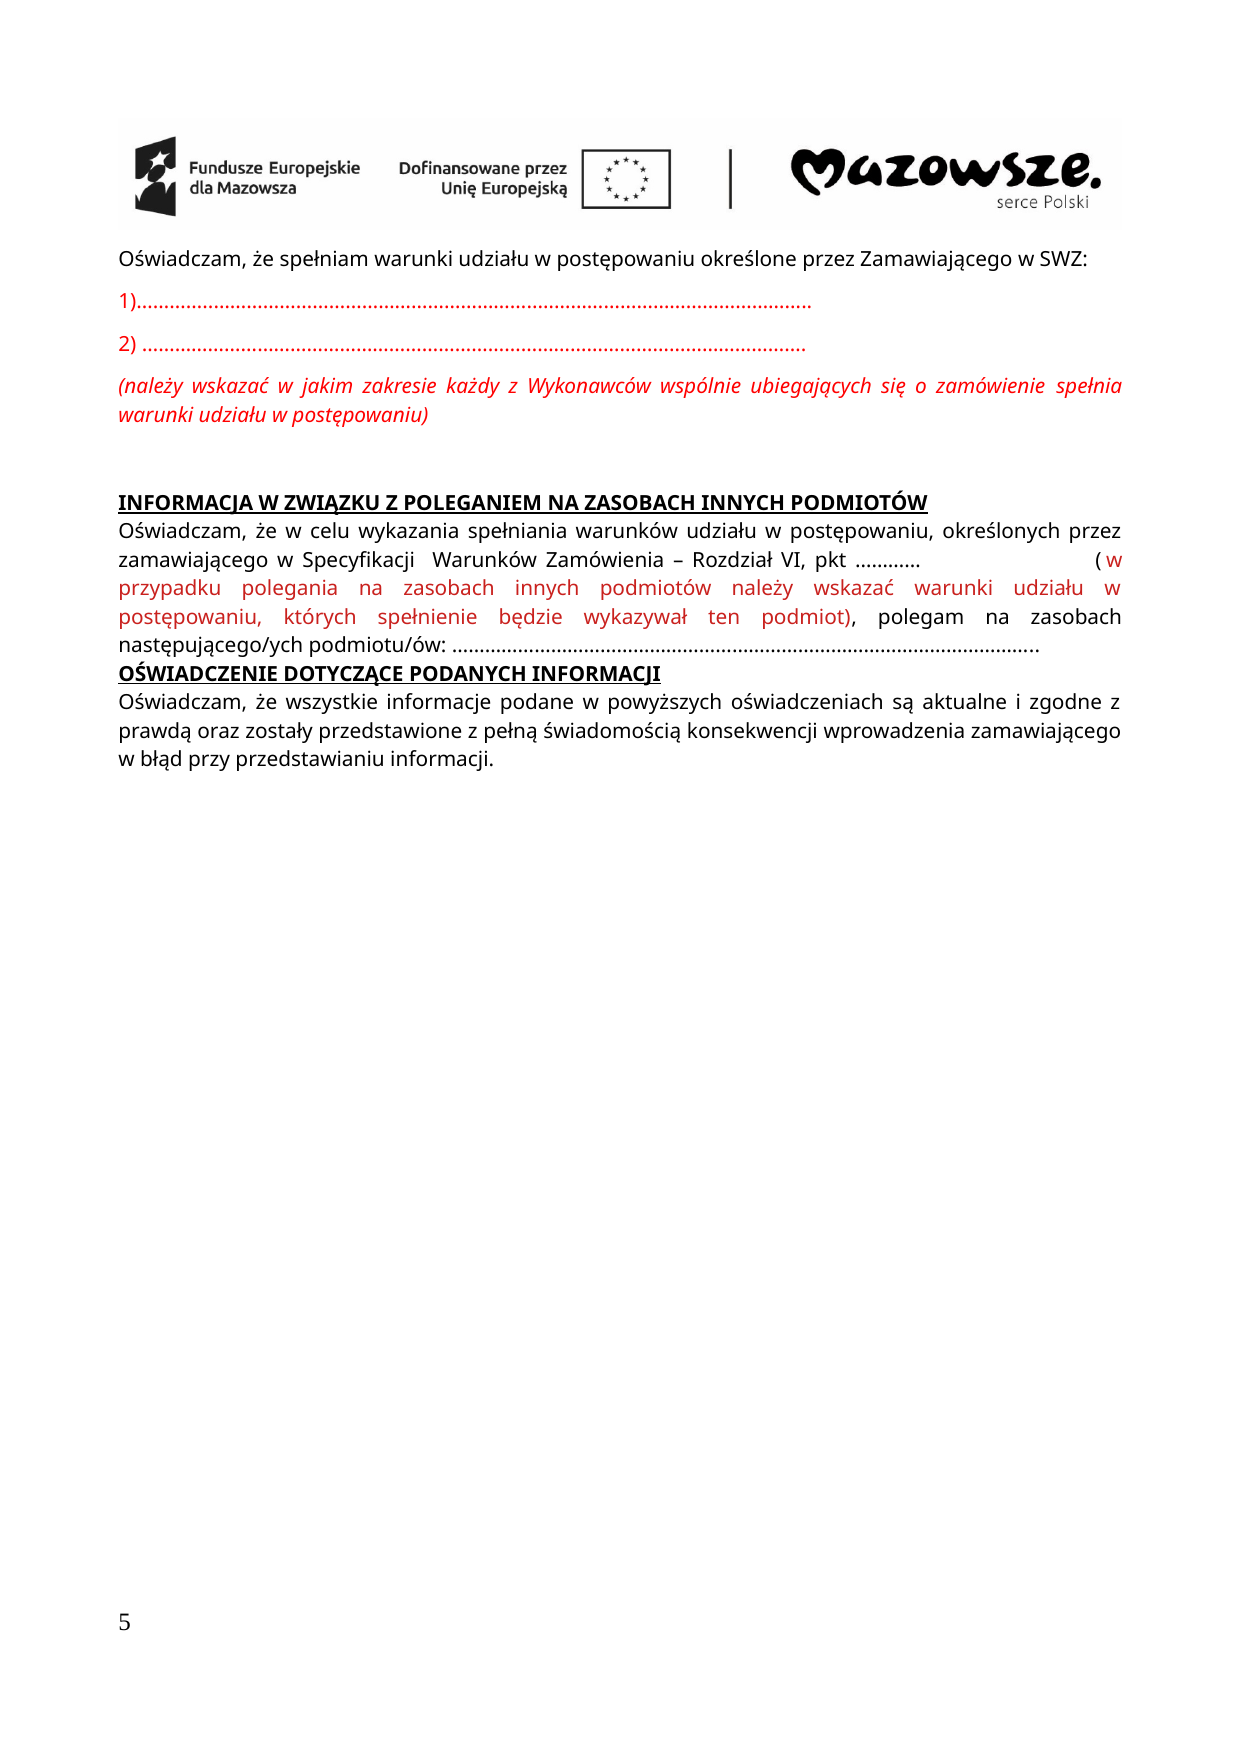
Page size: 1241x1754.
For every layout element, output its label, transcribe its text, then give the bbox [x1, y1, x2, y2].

text Oświadczam, że wszystkie informacje podane w powyższych oświadczeniach są aktualne i zgodne z prawdą oraz zostały przedstawione z pełną świadomością konsekwencji wprowadzenia zamawiającego w błąd przy przedstawianiu informacji. [118, 687, 1122, 773]
text Oświadczam, że spełniam warunki udziału w postępowaniu określone przez Zamawiającego w SWZ: [118, 230, 1122, 272]
text Oświadczam, że w celu wykazania spełniania warunków udziału w postępowaniu, określonych przez zamawiającego w Specyfikacji Warunków Zamówienia – Rozdział VI, pkt ………… (w przypadku polegania na zasobach innych podmiotów należy wskazać warunki udziału w postępowaniu, których spełnienie będzie wykazywał ten podmiot), polegam na zasobach następującego/ych podmiotu/ów: …………………………………………………………………………………………….. [118, 517, 1122, 659]
text 2) …………………………………………………………………………………………………………. [118, 329, 1122, 357]
text 1)…………..…………………………………………………..………………………………………….. [118, 286, 1122, 315]
picture [118, 118, 1123, 230]
text (należy wskazać w jakim zakresie każdy z Wykonawców wspólnie ubiegających się o zamówienie spełnia warunki udziału w postępowaniu) [118, 371, 1122, 428]
text OŚWIADCZENIE DOTYCZĄCE PODANYCH INFORMACJI [118, 659, 1122, 687]
text INFORMACJA W ZWIĄZKU Z POLEGANIEM NA ZASOBACH INNYCH PODMIOTÓW [118, 488, 1122, 517]
